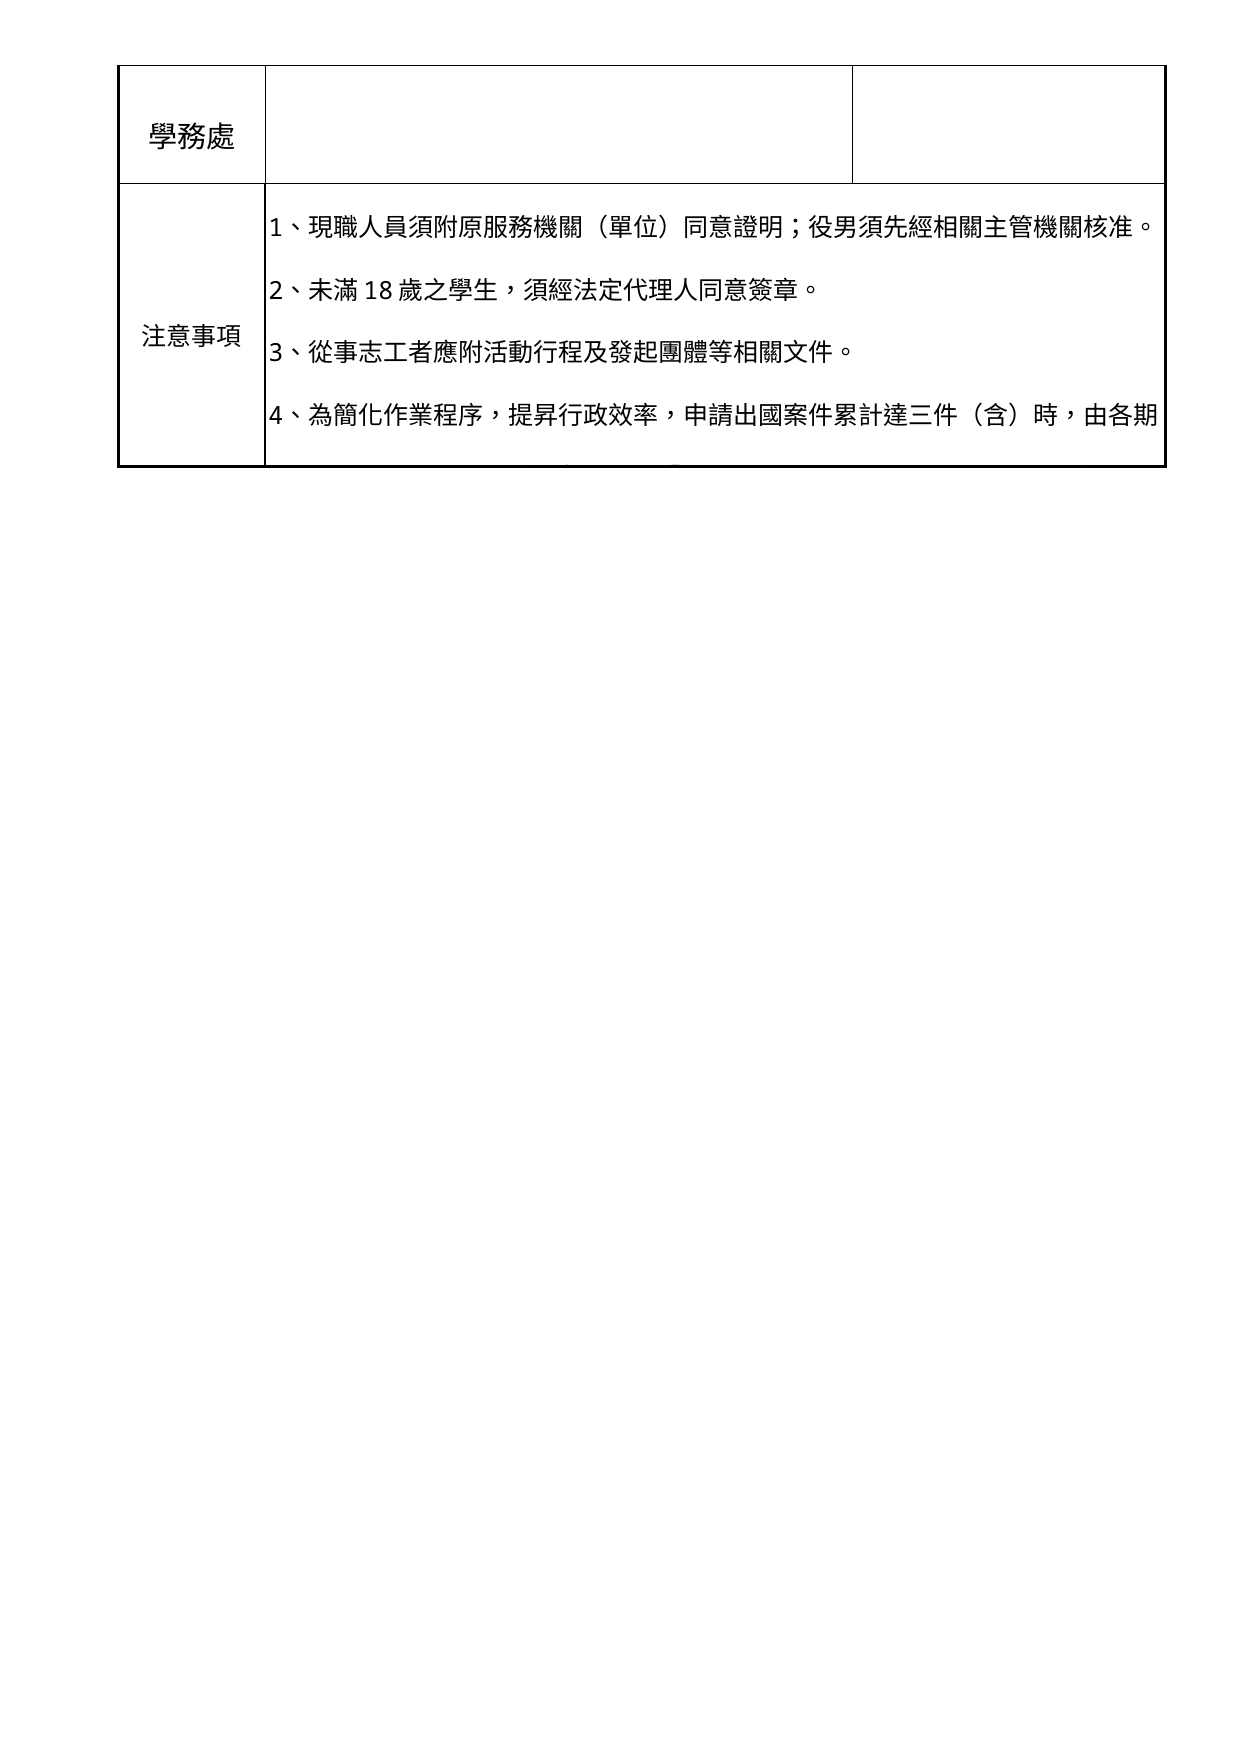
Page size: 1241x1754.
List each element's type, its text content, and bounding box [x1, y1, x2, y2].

table_cell [266, 66, 852, 183]
table_cell [853, 66, 1164, 183]
table_cell 學務處 [120, 66, 265, 183]
table_cell 注意事項 [120, 184, 264, 465]
table_cell 1、現職人員須附原服務機關（單位）同意證明；役男須先經相關主管機關核准。 2、未滿18歲之學生，須經法定代理人同意簽章。 3、從事志工者應附活動行程及發起團體等相關文件。 4、為簡化作業程序，提昇行政效率，申請出國案件累計達三件（含）時，由各期隊區隊長於初核欄位蓋章，並以「出國申請彙報表」統一彚整陳報，其餘審核人員於本表相關欄位則毋須再蓋章。 5、本表依規定，應於出國7日前提出申請。 [266, 184, 1164, 465]
